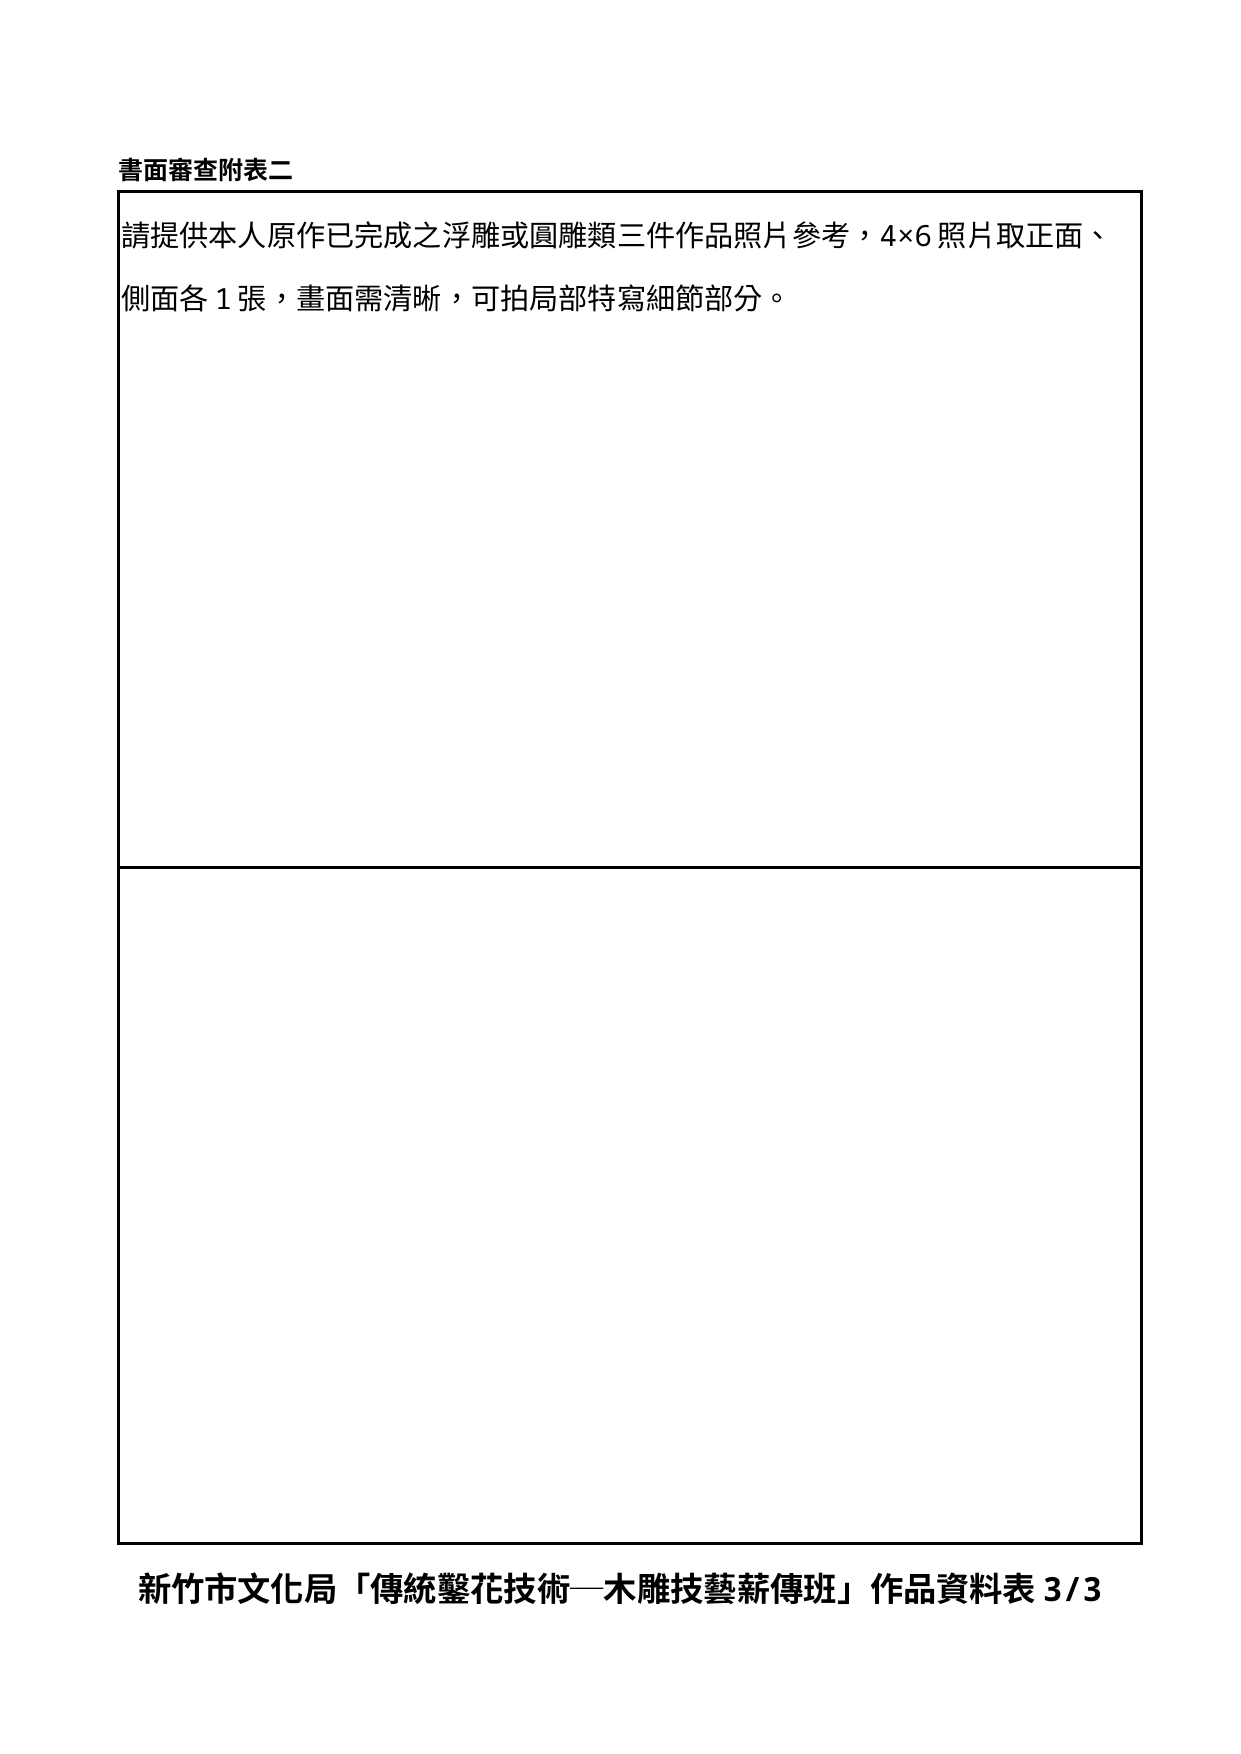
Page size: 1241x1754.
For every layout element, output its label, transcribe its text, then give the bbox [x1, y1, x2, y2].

table_header 請提供本人原作已完成之浮雕或圓雕類三件作品照片參考，4×6照片取正面、側面各1張，畫面需清晰，可拍局部特寫細節部分。 [120, 193, 1140, 866]
text 書面審查附表二 [118, 127, 1122, 189]
text 新竹市文化局「傳統鑿花技術─木雕技藝薪傳班」作品資料表3/3 [118, 1545, 1122, 1608]
table_cell [120, 869, 1140, 1542]
